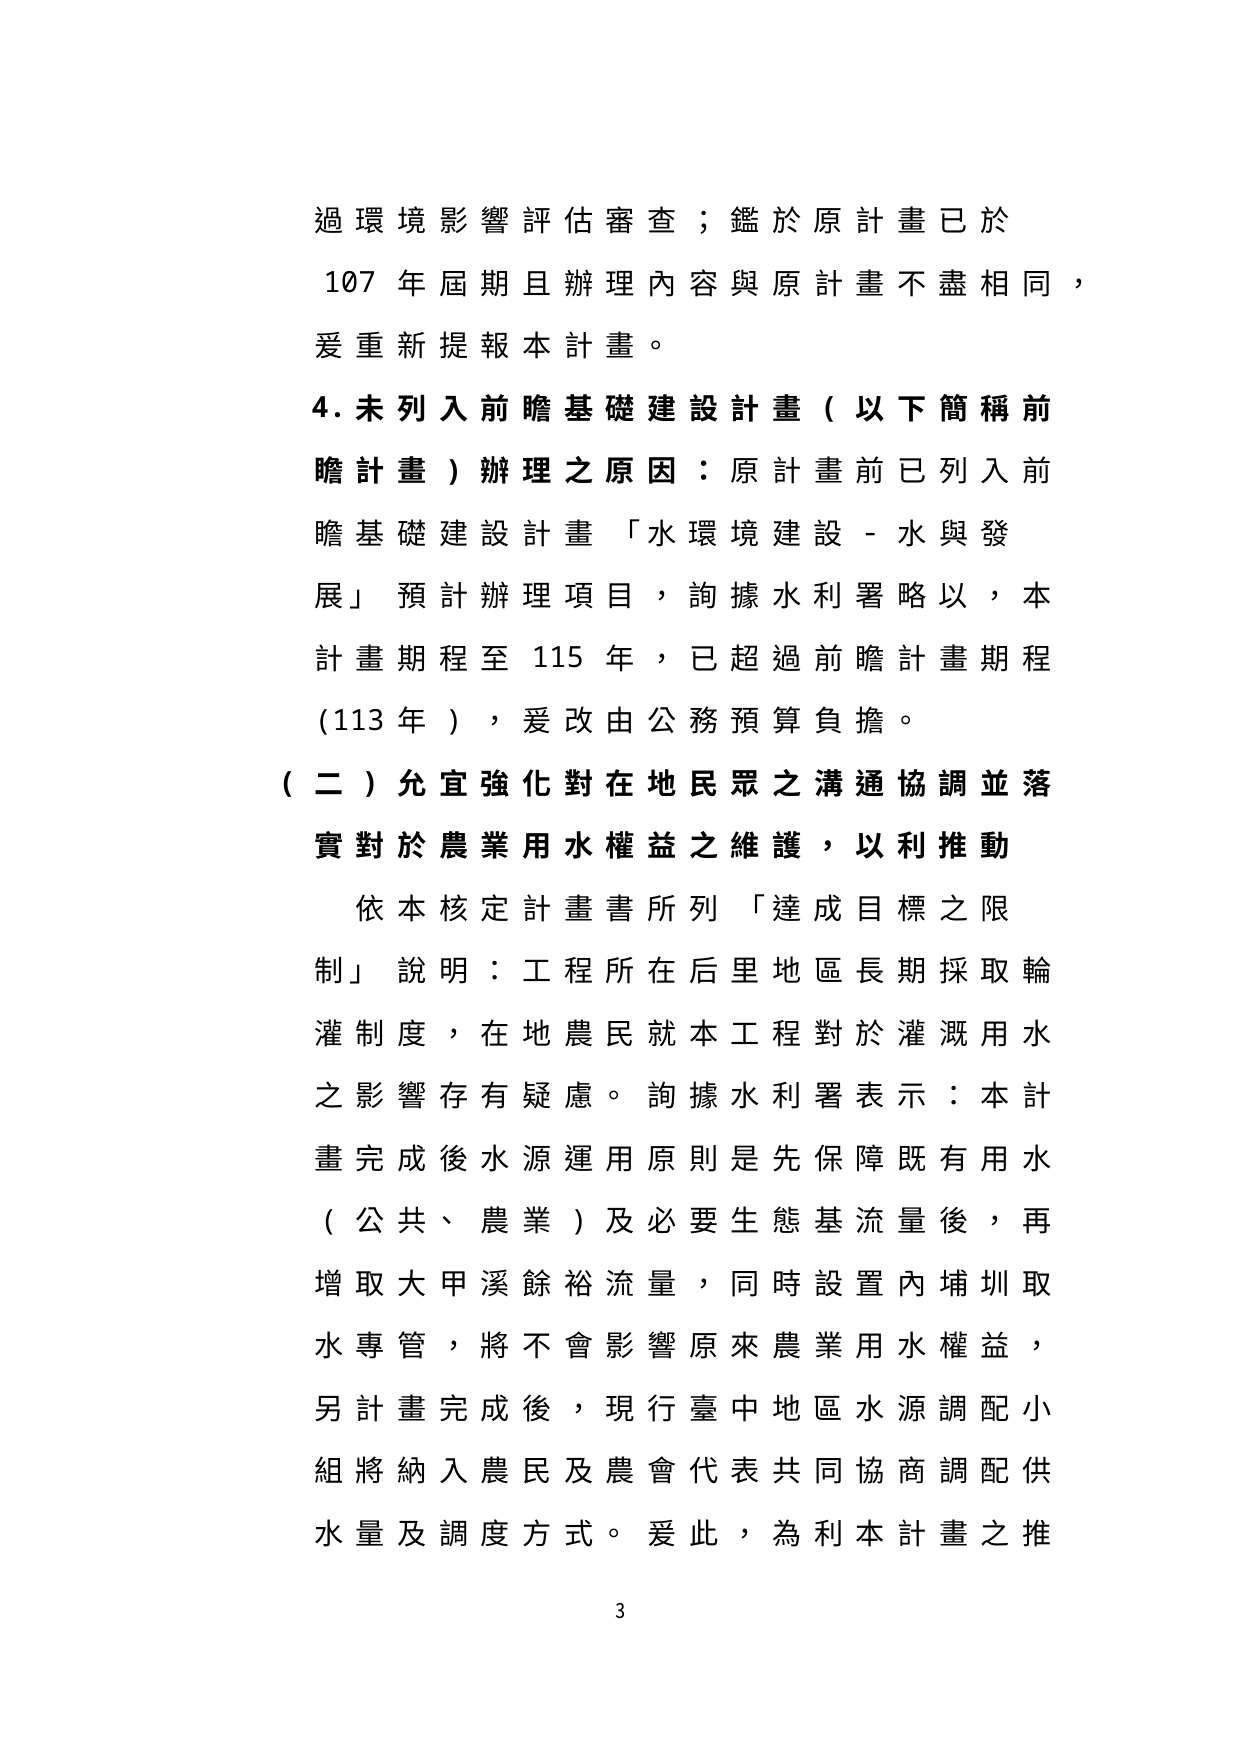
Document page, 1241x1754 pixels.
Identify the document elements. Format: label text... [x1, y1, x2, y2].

text (二)允宜強化對在地民眾之溝通協調並落實對於農業用水權益之維護，以利推動 [242, 740, 1058, 865]
text 依本核定計畫書所列「達成目標之限制」說明：工程所在后里地區長期採取輪灌制度，在地農民就本工程對於灌溉用水之影響存有疑慮。詢據水利署表示：本計畫完成後水源運用原則是先保障既有用水(公共、農業)及必要生態基流量後，再增取大甲溪餘裕流量，同時設置內埔圳取水專管，將不會影響原來農業用水權益，另計畫完成後，現行臺中地區水源調配小組將納入農民及農會代表共同協商調配供水量及調度方式。爰此，為利本計畫之推 [271, 865, 1058, 1552]
text 4.未列入前瞻基礎建設計畫(以下簡稱前瞻計畫)辦理之原因：原計畫前已列入前瞻基礎建設計畫「水環境建設-水與發展」預計辦理項目，詢據水利署略以，本計畫期程至115年，已超過前瞻計畫期程(113年)，爰改由公務預算負擔。 [271, 365, 1058, 740]
text 3.與101至107年度辦理「大安大甲溪水源聯合運用輸水工程計畫」等原規劃工程(以下簡稱原計畫)之差異：參據水利署提供資料略以，原計畫因農業用水影響評估之說明未盡完整等，雖於99年10月有條件通過環評審查，後經臺北高等行政法院102年7月判決撤銷，水利署爰檢討將大甲溪輸水隧道繞道改為輸水管線，路線並調整改於既有道路下，以及納入鯉魚潭水庫第二原水管工程等，並於109年12月通過環境影響評估審查；鑑於原計畫已於107年屆期且辦理內容與原計畫不盡相同，爰重新提報本計畫。 [271, 177, 1058, 365]
